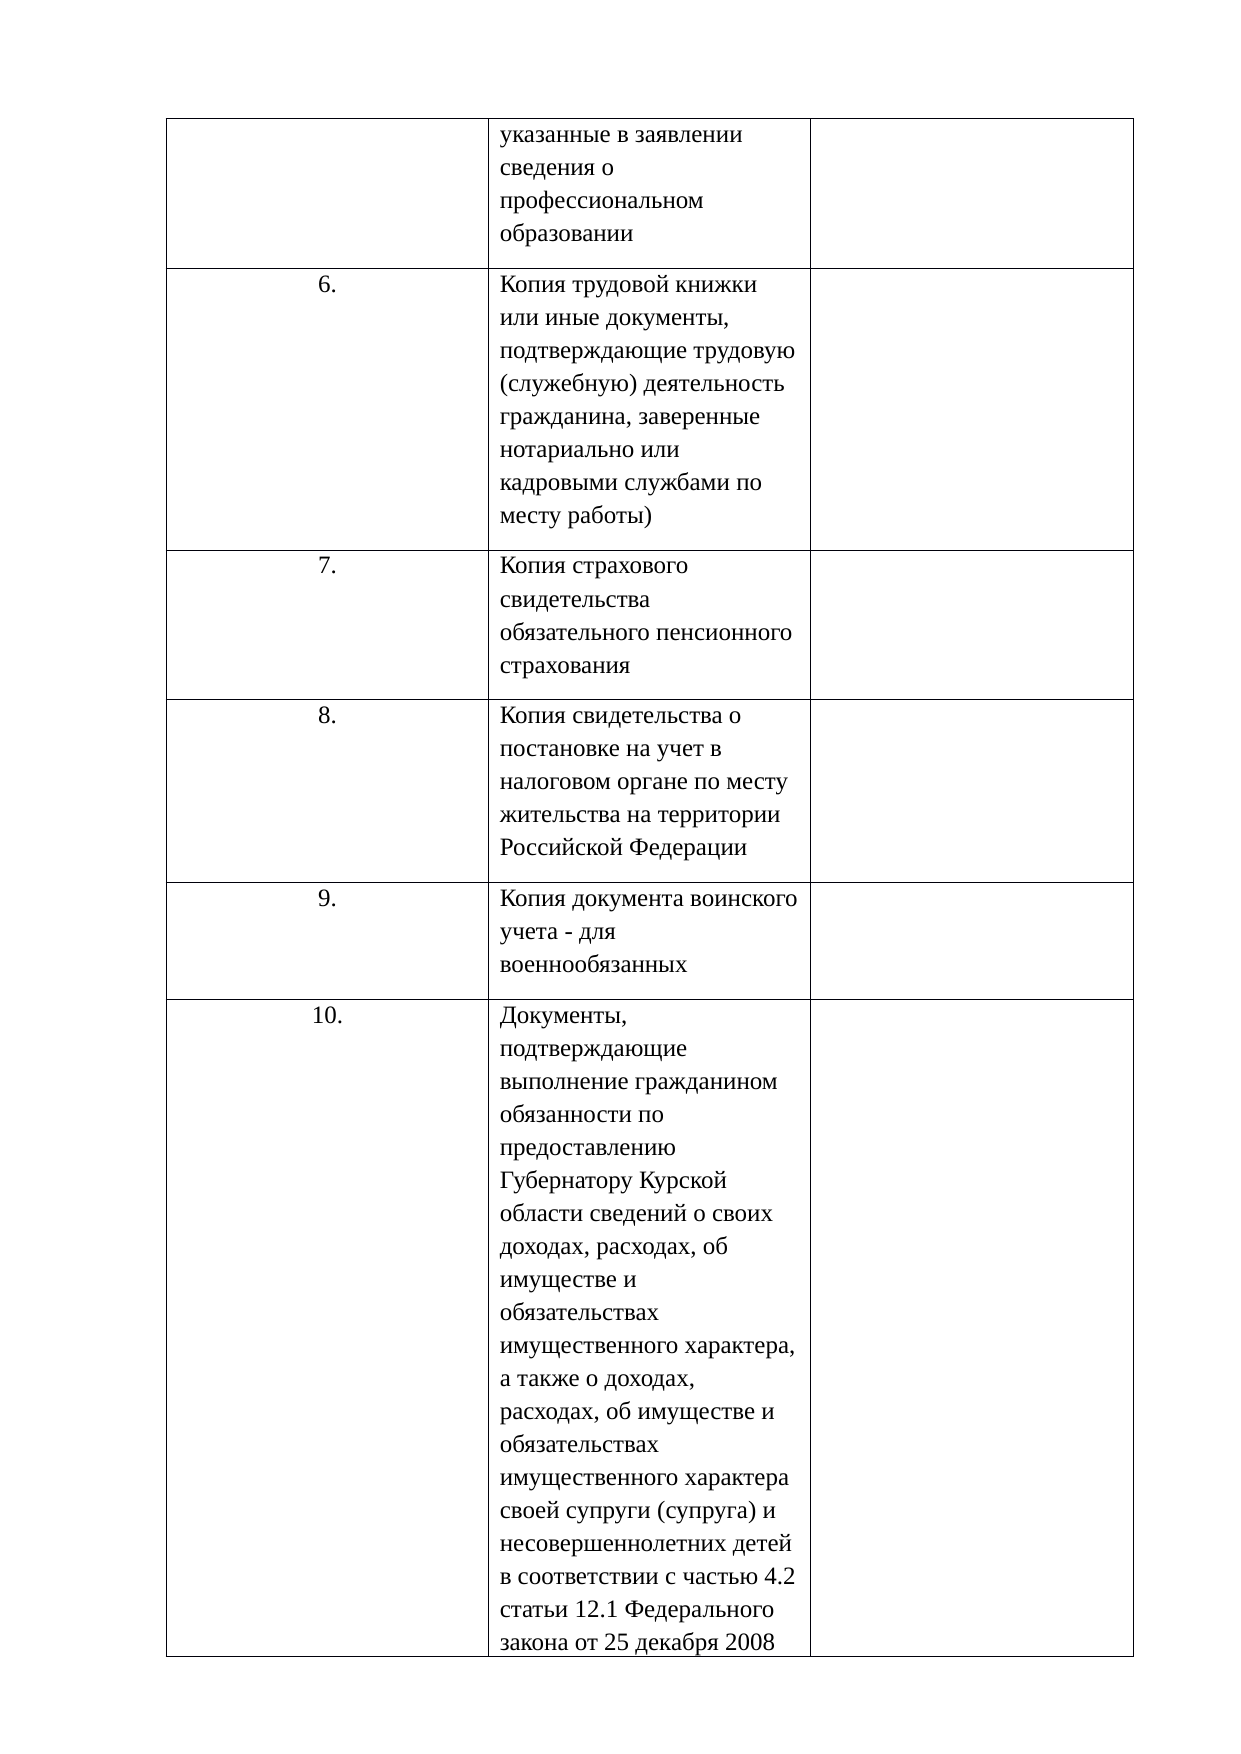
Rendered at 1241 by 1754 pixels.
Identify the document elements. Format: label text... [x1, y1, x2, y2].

table_cell Документы, подтверждающие выполнение гражданином обязанности по предоставлению Губернатору Курской области сведений о своих доходах, расходах, об имуществе и обязательствах имущественного характера, а также о доходах, расходах, об имуществе и обязательствах имущественного характера своей супруги (супруга) и несовершеннолетних детей в соответствии с частью 4.2 статьи 12.1 Федерального закона от 25 декабря 2008 [489, 1000, 810, 1656]
table_cell [811, 551, 1133, 699]
table_cell указанные в заявлении сведения о профессиональном образовании [489, 119, 810, 268]
table_cell 10. [167, 1000, 488, 1656]
table_cell Копия страхового свидетельства обязательного пенсионного страхования [489, 551, 810, 699]
table_cell [811, 1000, 1133, 1656]
table_cell [811, 700, 1133, 882]
table_cell Копия свидетельства о постановке на учет в налоговом органе по месту жительства на территории Российской Федерации [489, 700, 810, 882]
table_cell Копия документа воинского учета - для военнообязанных [489, 883, 810, 999]
table_cell [167, 119, 488, 268]
table_cell 8. [167, 700, 488, 882]
table_cell 7. [167, 551, 488, 699]
table_cell [811, 119, 1133, 268]
table_cell Копия трудовой книжки или иные документы, подтверждающие трудовую (служебную) деятельность гражданина, заверенные нотариально или кадровыми службами по месту работы) [489, 269, 810, 549]
table_cell [811, 269, 1133, 549]
table_cell [811, 883, 1133, 999]
table_cell 9. [167, 883, 488, 999]
table_cell 6. [167, 269, 488, 549]
